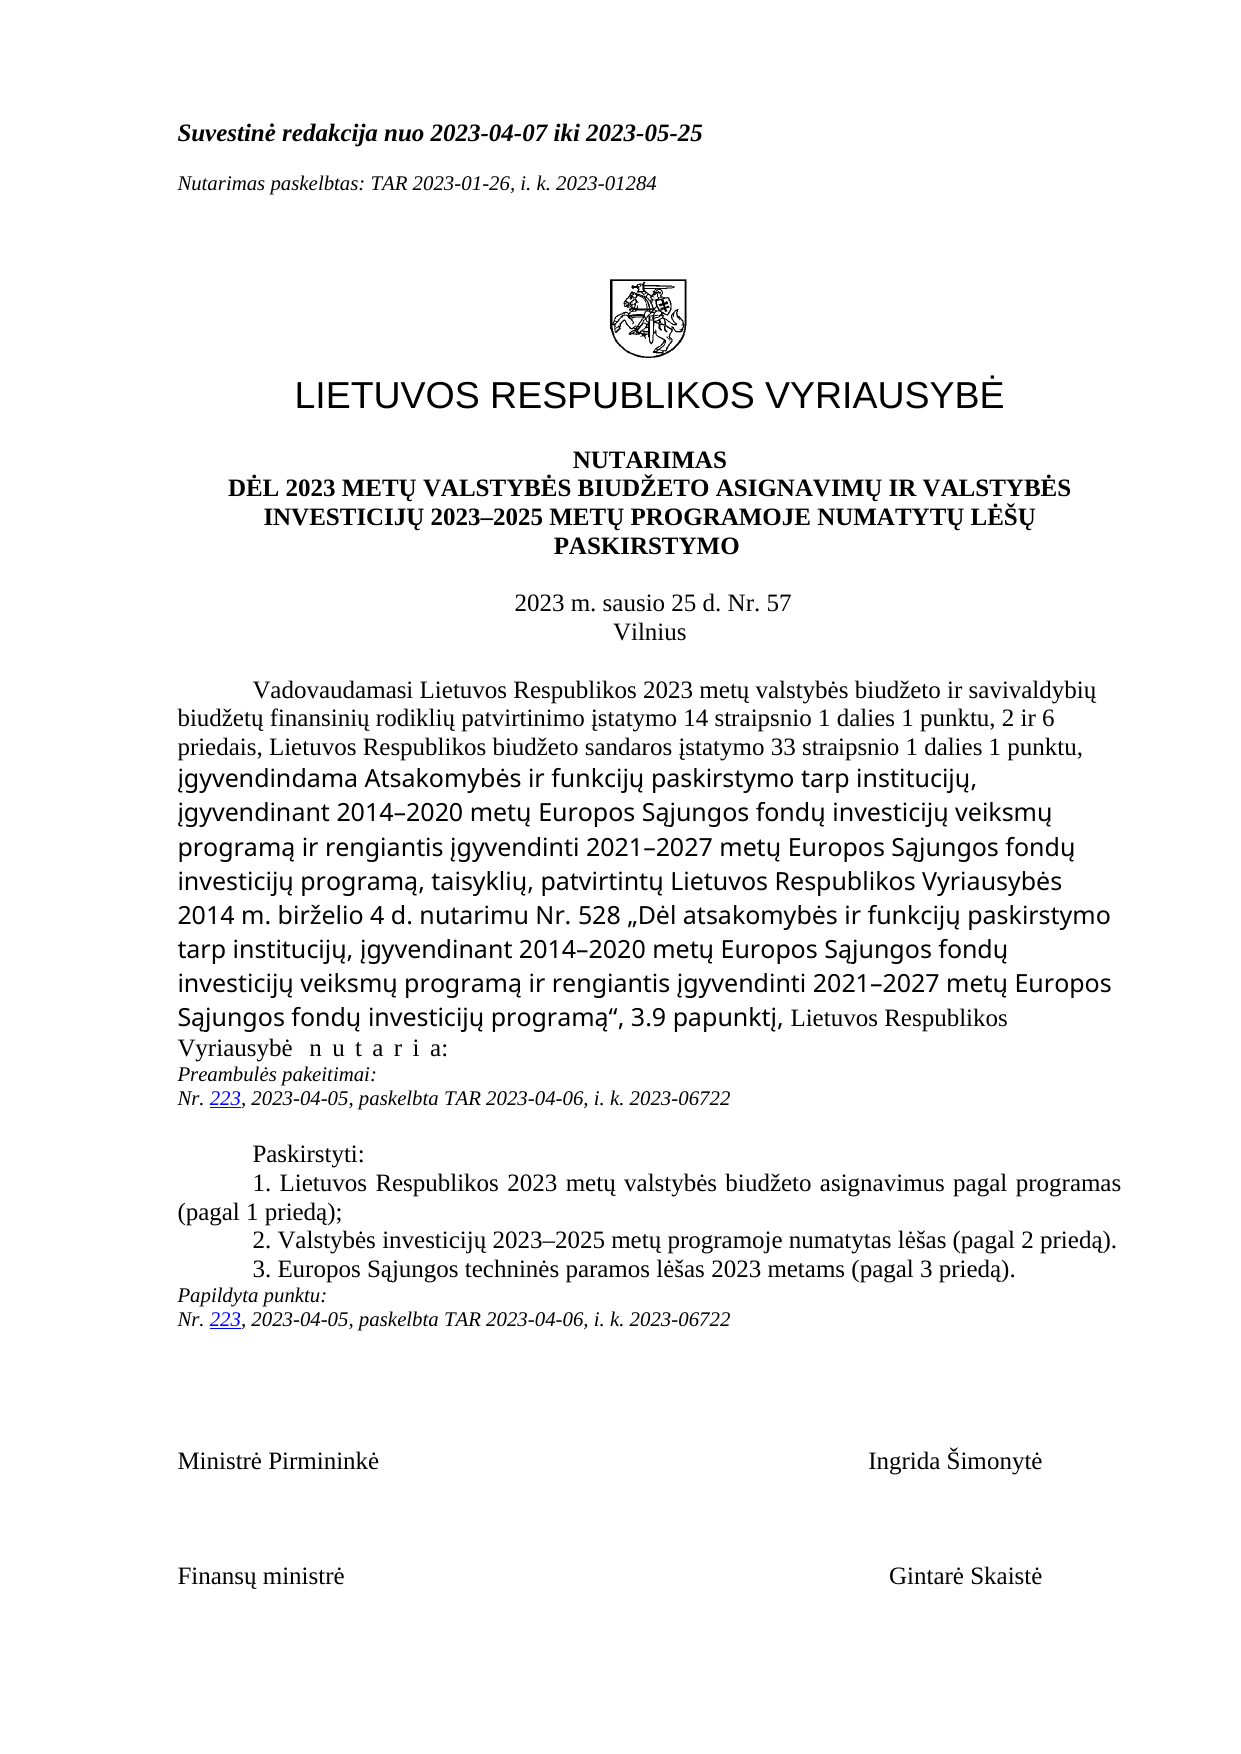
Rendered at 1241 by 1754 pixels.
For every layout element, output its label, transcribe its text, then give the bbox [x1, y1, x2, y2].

text DĖL 2023 METŲ VALSTYBĖS BIUDŽETO ASIGNAVIMŲ IR VALSTYBĖS INVESTICIJŲ 2023–2025 METŲ PROGRAMOJE NUMATYTŲ LĖŠŲ PASKIRSTYMO [177, 473, 1122, 560]
text nutarimas [177, 445, 1122, 473]
text Paskirstyti: [177, 1139, 1122, 1168]
text 3. Europos Sąjungos techninės paramos lėšas 2023 metams (pagal 3 priedą). [177, 1254, 1122, 1283]
text Finansų ministrė Gintarė Skaistė [177, 1561, 1122, 1590]
text Lietuvos Respublikos Vyriausybė [177, 373, 1122, 416]
text Suvestinė redakcija nuo 2023-04-07 iki 2023-05-25 [177, 118, 1122, 147]
text Papildyta punktu: [177, 1283, 1122, 1307]
text Ministrė Pirmininkė Ingrida Šimonytė [177, 1446, 1122, 1475]
text 2023 m. sausio 25 d. Nr. 57 [177, 588, 1122, 617]
text Preambulės pakeitimai: [177, 1062, 1122, 1086]
text 2. Valstybės investicijų 2023–2025 metų programoje numatytas lėšas (pagal 2 priedą). [177, 1225, 1122, 1254]
text Nr. 223, 2023-04-05, paskelbta TAR 2023-04-06, i. k. 2023-06722 [177, 1086, 1122, 1110]
text Nr. 223, 2023-04-05, paskelbta TAR 2023-04-06, i. k. 2023-06722 [177, 1307, 1122, 1331]
text Nutarimas paskelbtas: TAR 2023-01-26, i. k. 2023-01284 [177, 171, 1122, 195]
text Vadovaudamasi Lietuvos Respublikos 2023 metų valstybės biudžeto ir savivaldybių biudžetų finansinių rodiklių patvirtinimo įstatymo 14 straipsnio 1 dalies 1 punktu, 2 ir 6 priedais, Lietuvos Respublikos biudžeto sandaros įstatymo 33 straipsnio 1 dalies 1 punktu, įgyvendindama Atsakomybės ir funkcijų paskirstymo tarp institucijų, įgyvendinant 2014–2020 metų Europos Sąjungos fondų investicijų veiksmų programą ir rengiantis įgyvendinti 2021–2027 metų Europos Sąjungos fondų investicijų programą, taisyklių, patvirtintų Lietuvos Respublikos Vyriausybės 2014 m. birželio 4 d. nutarimu Nr. 528 „Dėl atsakomybės ir funkcijų paskirstymo tarp institucijų, įgyvendinant 2014–2020 metų Europos Sąjungos fondų investicijų veiksmų programą ir rengiantis įgyvendinti 2021–2027 metų Europos Sąjungos fondų investicijų programą“, 3.9 papunktį, Lietuvos Respublikos Vyriausybė nutaria: [177, 675, 1122, 1062]
text Vilnius [177, 617, 1122, 646]
text 1. Lietuvos Respublikos 2023 metų valstybės biudžeto asignavimus pagal programas (pagal 1 priedą); [177, 1168, 1122, 1225]
